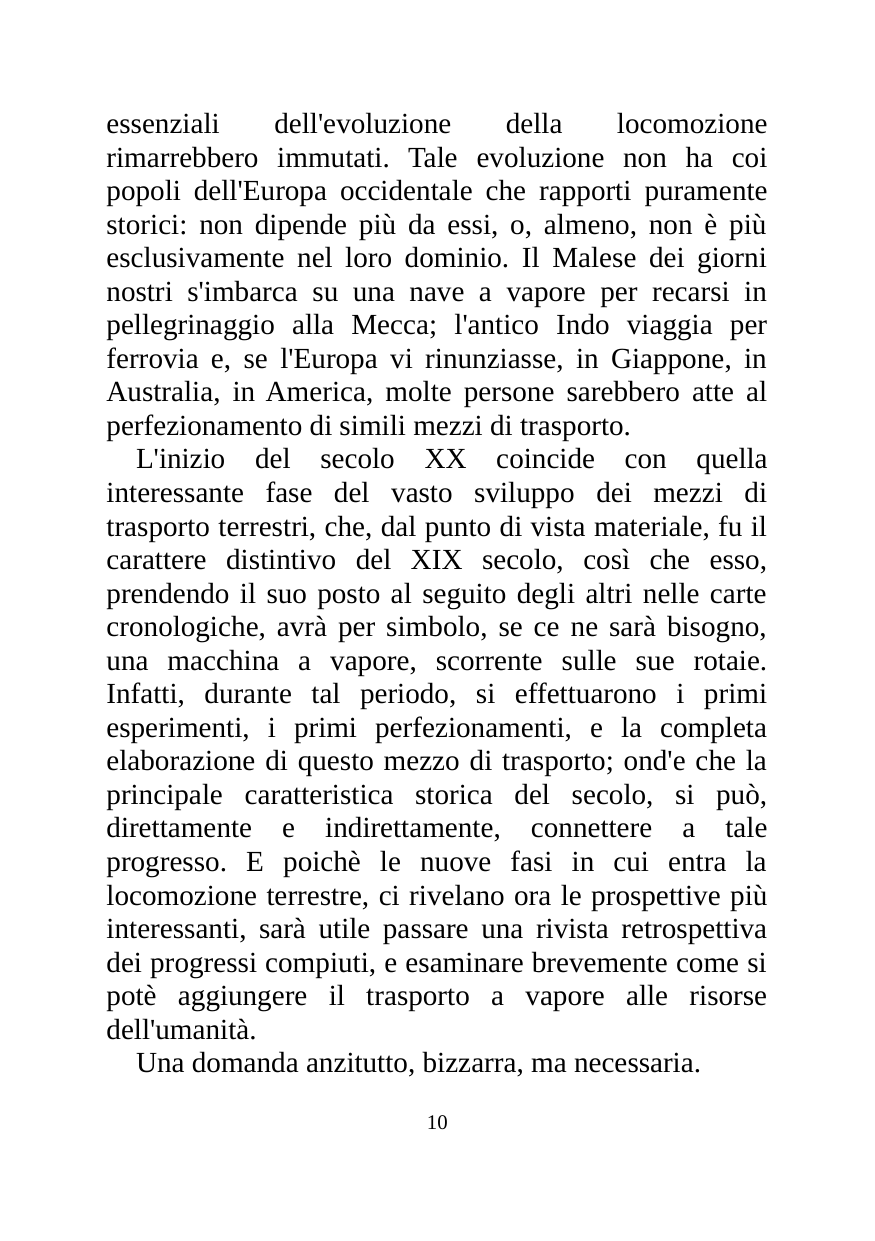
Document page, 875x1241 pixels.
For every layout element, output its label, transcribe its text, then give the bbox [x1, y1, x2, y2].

text essenziali dell'evoluzione della locomozione rimarrebbero immutati. Tale evoluzione non ha coi popoli dell'Europa occidentale che rapporti puramente storici: non dipende più da essi, o, almeno, non è più esclusivamente nel loro dominio. Il Malese dei giorni nostri s'imbarca su una nave a vapore per recarsi in pellegrinaggio alla Mecca; l'antico Indo viaggia per ferrovia e, se l'Europa vi rinunziasse, in Giappone, in Australia, in America, molte persone sarebbero atte al perfezionamento di simili mezzi di trasporto. [106, 106, 768, 442]
text L'inizio del secolo XX coincide con quella interessante fase del vasto sviluppo dei mezzi di trasporto terrestri, che, dal punto di vista materiale, fu il carattere distintivo del XIX secolo, così che esso, prendendo il suo posto al seguito degli altri nelle carte cronologiche, avrà per simbolo, se ce ne sarà bisogno, una macchina a vapore, scorrente sulle sue rotaie. Infatti, durante tal periodo, si effettuarono i primi esperimenti, i primi perfezionamenti, e la completa elaborazione di questo mezzo di trasporto; ond'e che la principale caratteristica storica del secolo, si può, direttamente e indirettamente, connettere a tale progresso. E poichè le nuove fasi in cui entra la locomozione terrestre, ci rivelano ora le prospettive più interessanti, sarà utile passare una rivista retrospettiva dei progressi compiuti, e esaminare brevemente come si potè aggiungere il trasporto a vapore alle risorse dell'umanità. [106, 442, 768, 1045]
text Una domanda anzitutto, bizzarra, ma necessaria. [106, 1045, 768, 1079]
